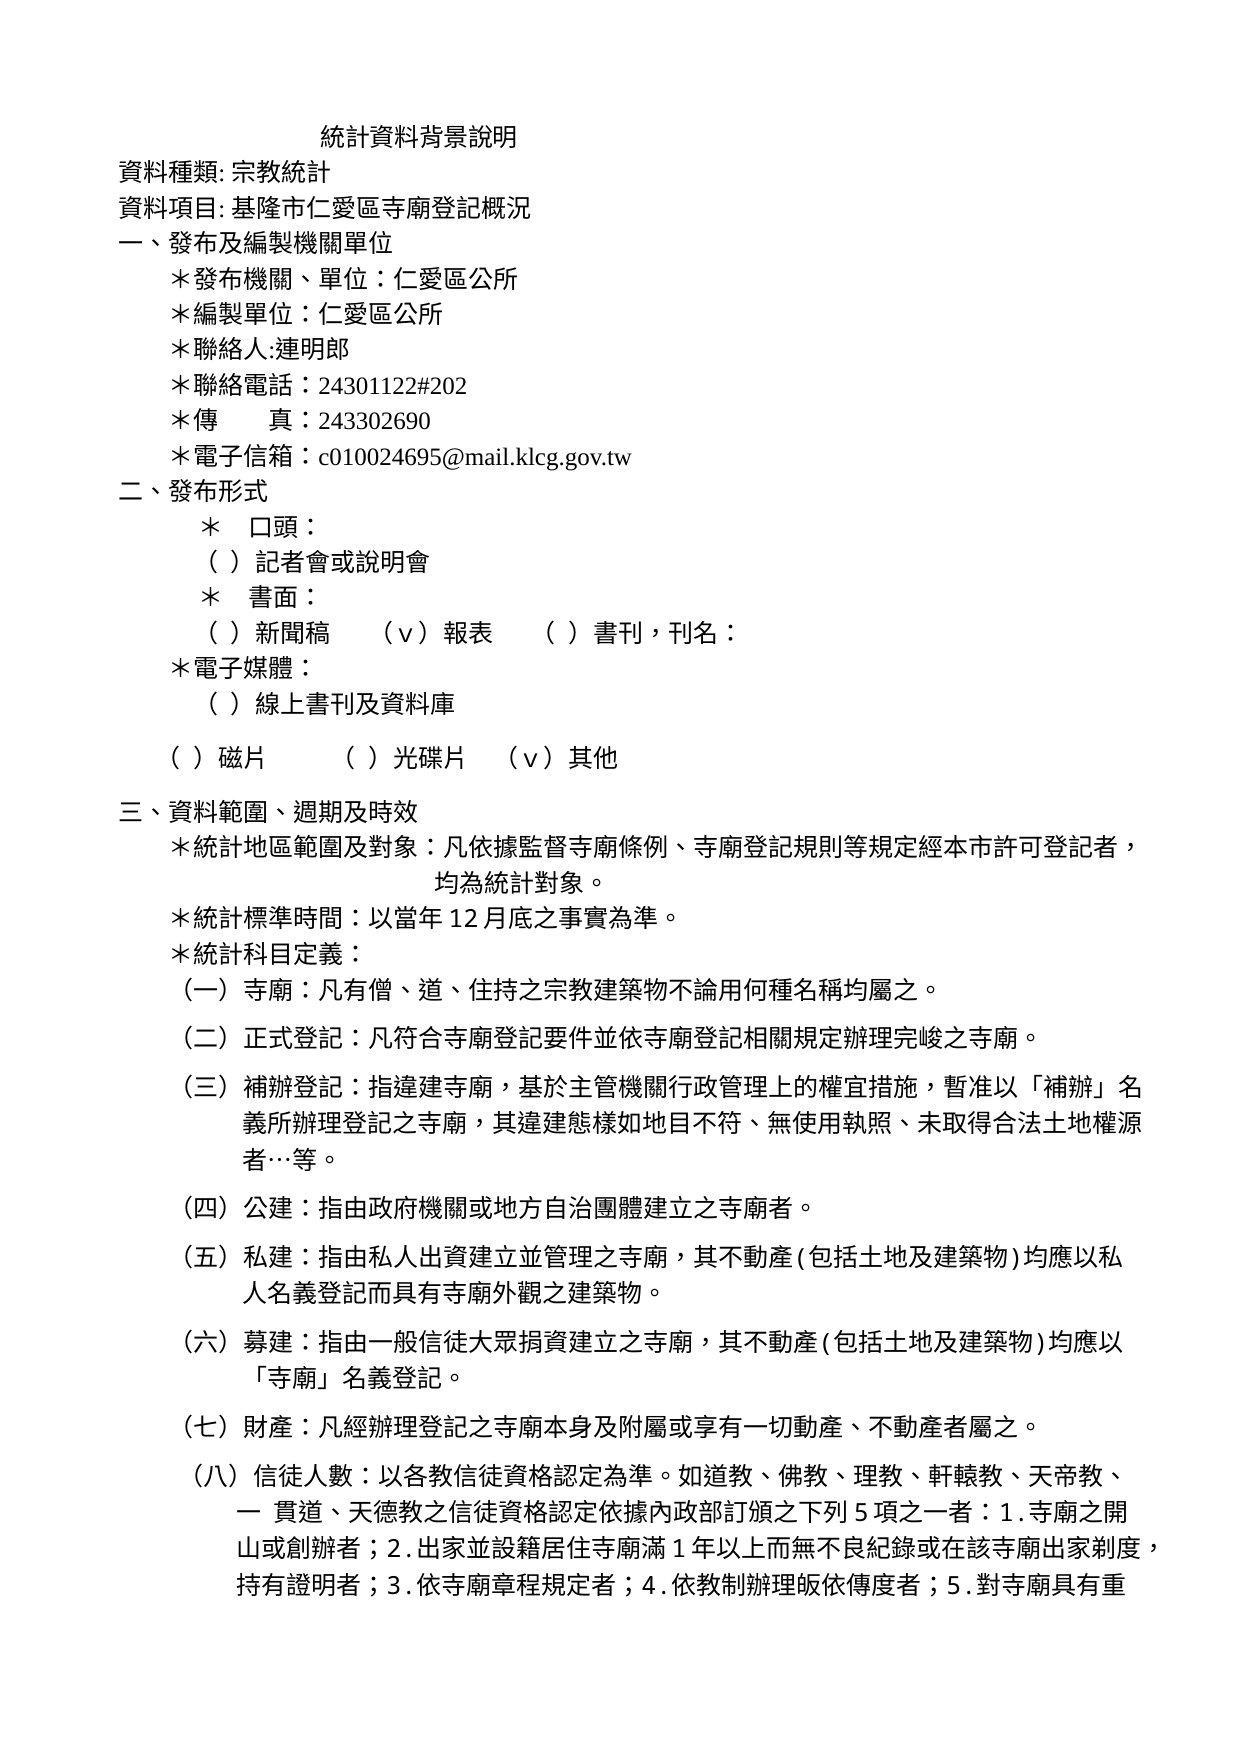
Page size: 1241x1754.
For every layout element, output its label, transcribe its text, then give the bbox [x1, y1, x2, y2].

text ＊發布機關、單位：仁愛區公所 [168, 260, 1144, 295]
text ＊聯絡人:連明郎 [168, 331, 1144, 366]
text ＊電子信箱：c010024695@mail.klcg.gov.tw [168, 437, 1144, 472]
text （七）財產：凡經辦理登記之寺廟本身及附屬或享有一切動產、不動產者屬之。 [168, 1408, 1144, 1444]
text （四）公建：指由政府機關或地方自治團體建立之寺廟者。 [168, 1189, 1144, 1225]
text ＊統計標準時間：以當年12月底之事實為準。 [168, 899, 1144, 935]
text （一）寺廟：凡有僧、道、住持之宗教建築物不論用何種名稱均屬之。 [168, 970, 1144, 1006]
text ＊統計科目定義： [168, 935, 1144, 970]
text ＊統計地區範圍及對象：凡依據監督寺廟條例、寺廟登記規則等規定經本市許可登記者，均為統計對象。 [168, 828, 1144, 899]
text 資料種類: 宗教統計 [118, 153, 1144, 189]
list 口頭： [198, 508, 1144, 543]
text （ ）新聞稿 （ｖ）報表 （ ）書刊，刊名： [193, 614, 1144, 649]
text （ ）磁片 （ ）光碟片 （ｖ）其他 [118, 739, 1144, 774]
text （五）私建：指由私人出資建立並管理之寺廟，其不動產(包括土地及建築物)均應以私人名義登記而具有寺廟外觀之建築物。 [168, 1238, 1144, 1310]
text 資料項目: 基隆市仁愛區寺廟登記概況 [118, 189, 1144, 224]
text ＊電子媒體： [168, 649, 1144, 685]
text ＊編製單位：仁愛區公所 [168, 295, 1144, 331]
text （ ）記者會或說明會 [193, 543, 1144, 578]
text （二）正式登記：凡符合寺廟登記要件並依寺廟登記相關規定辦理完峻之寺廟。 [168, 1019, 1144, 1055]
text 統計資料背景說明 [168, 118, 1171, 153]
text ＊聯絡電話：24301122#202 [168, 366, 1144, 401]
text ＊傳 真：243302690 [168, 401, 1144, 437]
text （三）補辦登記：指違建寺廟，基於主管機關行政管理上的權宜措施，暫准以「補辦」名義所辦理登記之寺廟，其違建態樣如地目不符、無使用執照、未取得合法土地權源者…等。 [168, 1068, 1144, 1176]
text 一、發布及編製機關單位 [118, 224, 1144, 260]
text 三、資料範圍、週期及時效 [118, 793, 1144, 828]
text （ ）線上書刊及資料庫 [193, 685, 1144, 720]
text （八）信徒人數：以各教信徒資格認定為準。如道教、佛教、理教、軒轅教、天帝教、一 貫道、天德教之信徒資格認定依據內政部訂頒之下列5項之一者：1.寺廟之開山或創辦者；2.出家並設籍居住寺廟滿1年以上而無不良紀錄或在該寺廟出家剃度，持有證明者；3.依寺廟章程規定者；4.依教制辦理皈依傳度者；5.對寺廟具有重大貢獻(人力、物力、公益、慈善、教化事業)者；或依其章程規定所列之信徒資格者。 [118, 1456, 1144, 1601]
text （六）募建：指由一般信徒大眾捐資建立之寺廟，其不動產(包括土地及建築物)均應以「寺廟」名義登記。 [168, 1323, 1144, 1395]
list 書面： [198, 578, 1144, 614]
text 二、發布形式 [118, 472, 1144, 508]
